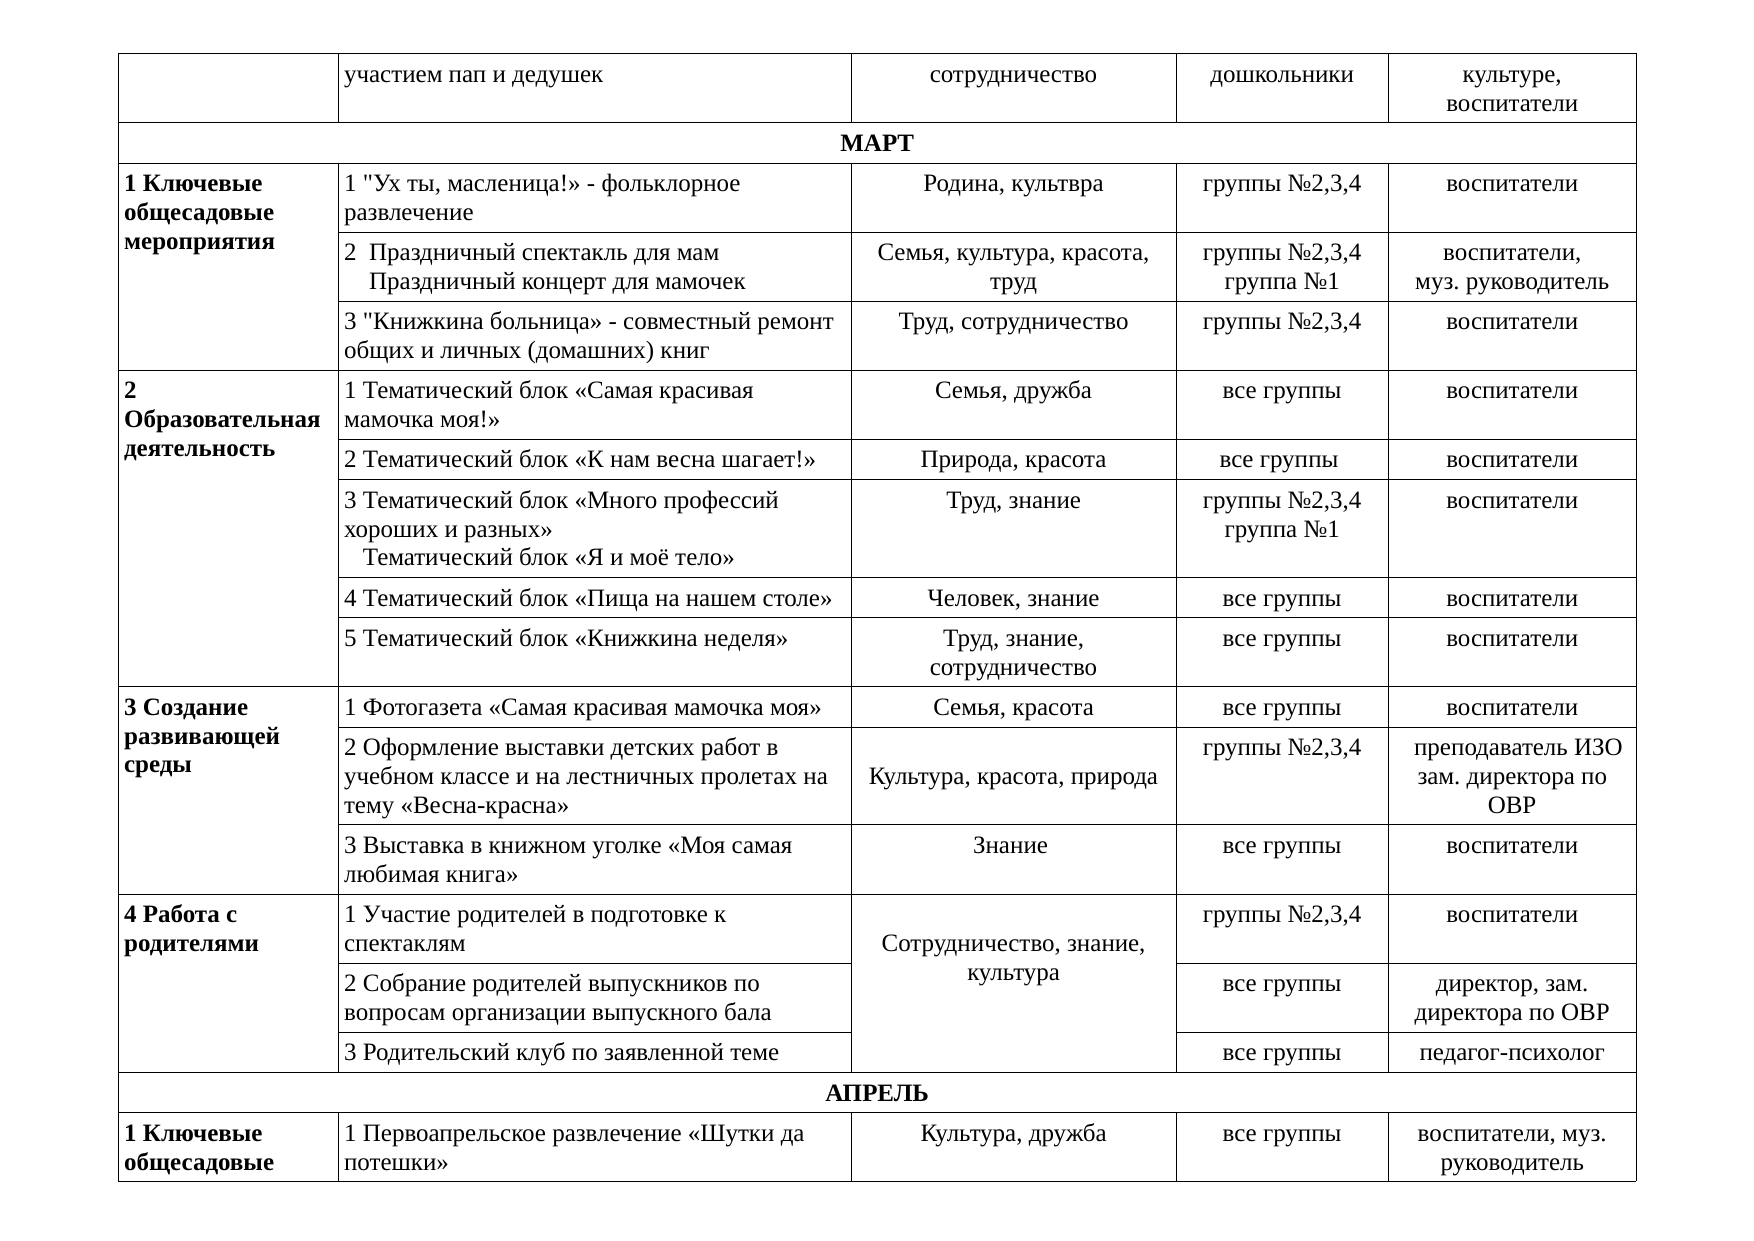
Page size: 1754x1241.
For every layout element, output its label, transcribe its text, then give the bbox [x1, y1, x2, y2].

table_cell 4 Тематический блок «Пища на нашем столе» [339, 578, 851, 617]
table_cell 1 Фотогазета «Самая красивая мамочка моя» [339, 687, 851, 727]
table_cell [119, 54, 338, 122]
table_cell 3 Тематический блок «Много профессий хороших и разных» Тематический блок «Я и моё тело» [339, 480, 851, 577]
table_cell Знание [852, 825, 1176, 893]
table_cell все группы [1177, 578, 1388, 617]
table_cell Труд, сотрудничество [852, 302, 1176, 370]
table_cell 2 Праздничный спектакль для мам Праздничный концерт для мамочек [339, 233, 851, 301]
table_cell 1 "Ух ты, масленица!» - фольклорное развлечение [339, 164, 851, 232]
table_cell группы №2,3,4 [1177, 164, 1388, 232]
table_cell воспитатели [1389, 825, 1636, 893]
table_cell воспитатели [1389, 687, 1636, 727]
table_cell все группы [1177, 440, 1388, 479]
table_cell 1 Тематический блок «Самая красивая мамочка моя!» [339, 371, 851, 439]
table_cell все группы [1177, 1033, 1388, 1072]
table_cell группы №2,3,4 группа №1 [1177, 480, 1388, 577]
table_cell Родина, культвра [852, 164, 1176, 232]
table_cell группы №2,3,4 группа №1 [1177, 233, 1388, 301]
table_cell сотрудничество [852, 54, 1176, 122]
table_cell группы №2,3,4 [1177, 728, 1388, 824]
table_cell участием пап и дедушек [339, 54, 851, 122]
table_cell АПРЕЛЬ [119, 1073, 1636, 1112]
table_cell все группы [1177, 618, 1388, 686]
table_cell воспитатели [1389, 302, 1636, 370]
table_cell 4 Работа с родителями [119, 895, 338, 1072]
table_cell 3 Родительский клуб по заявленной теме [339, 1033, 851, 1072]
table_cell Культура, красота, природа [852, 728, 1176, 824]
table_cell 2 Собрание родителей выпускников по вопросам организации выпускного бала [339, 964, 851, 1032]
table_cell 5 Тематический блок «Книжкина неделя» [339, 618, 851, 686]
table_cell воспитатели [1389, 480, 1636, 577]
table_cell Семья, культура, красота, труд [852, 233, 1176, 301]
table_cell все группы [1177, 1113, 1388, 1181]
table_cell Труд, знание [852, 480, 1176, 577]
table_cell Семья, дружба [852, 371, 1176, 439]
table_cell педагог-психолог [1389, 1033, 1636, 1072]
table_cell 2 Образовательная деятельность [119, 371, 338, 686]
table_cell воспитатели [1389, 164, 1636, 232]
table_cell МАРТ [119, 123, 1636, 162]
table_cell воспитатели [1389, 440, 1636, 479]
table_cell 3 Создание развивающей среды [119, 687, 338, 893]
table_cell все группы [1177, 825, 1388, 893]
table_cell группы №2,3,4 [1177, 302, 1388, 370]
table_cell 1 Участие родителей в подготовке к спектаклям [339, 895, 851, 962]
table_cell 1 Первоапрельское развлечение «Шутки да потешки» [339, 1113, 851, 1181]
table_cell Труд, знание, сотрудничество [852, 618, 1176, 686]
table_cell 2 Тематический блок «К нам весна шагает!» [339, 440, 851, 479]
table_cell Семья, красота [852, 687, 1176, 727]
table_cell все группы [1177, 687, 1388, 727]
table_cell все группы [1177, 964, 1388, 1032]
table_cell воспитатели, муз. руководитель [1389, 1113, 1636, 1181]
table_cell директор, зам. директора по ОВР [1389, 964, 1636, 1032]
table_cell 2 Оформление выставки детских работ в учебном классе и на лестничных пролетах на тему «Весна-красна» [339, 728, 851, 824]
table_cell культуре, воспитатели [1389, 54, 1636, 122]
table_cell воспитатели, муз. руководитель [1389, 233, 1636, 301]
table_cell воспитатели [1389, 618, 1636, 686]
table_cell преподаватель ИЗО зам. директора по ОВР [1389, 728, 1636, 824]
table_cell 3 Выставка в книжном уголке «Моя самая любимая книга» [339, 825, 851, 893]
table_cell воспитатели [1389, 895, 1636, 962]
table_cell воспитатели [1389, 578, 1636, 617]
table_cell Человек, знание [852, 578, 1176, 617]
table_cell Культура, дружба [852, 1113, 1176, 1181]
table_cell группы №2,3,4 [1177, 895, 1388, 962]
table_cell воспитатели [1389, 371, 1636, 439]
table_cell 1 Ключевые общесадовые мероприятия [119, 164, 338, 370]
table_cell 3 "Книжкина больница» - совместный ремонт общих и личных (домашних) книг [339, 302, 851, 370]
table_cell все группы [1177, 371, 1388, 439]
table_cell Сотрудничество, знание, культура [852, 895, 1176, 1072]
table_cell 1 Ключевые общесадовые [119, 1113, 338, 1181]
table_cell дошкольники [1177, 54, 1388, 122]
table_cell Природа, красота [852, 440, 1176, 479]
